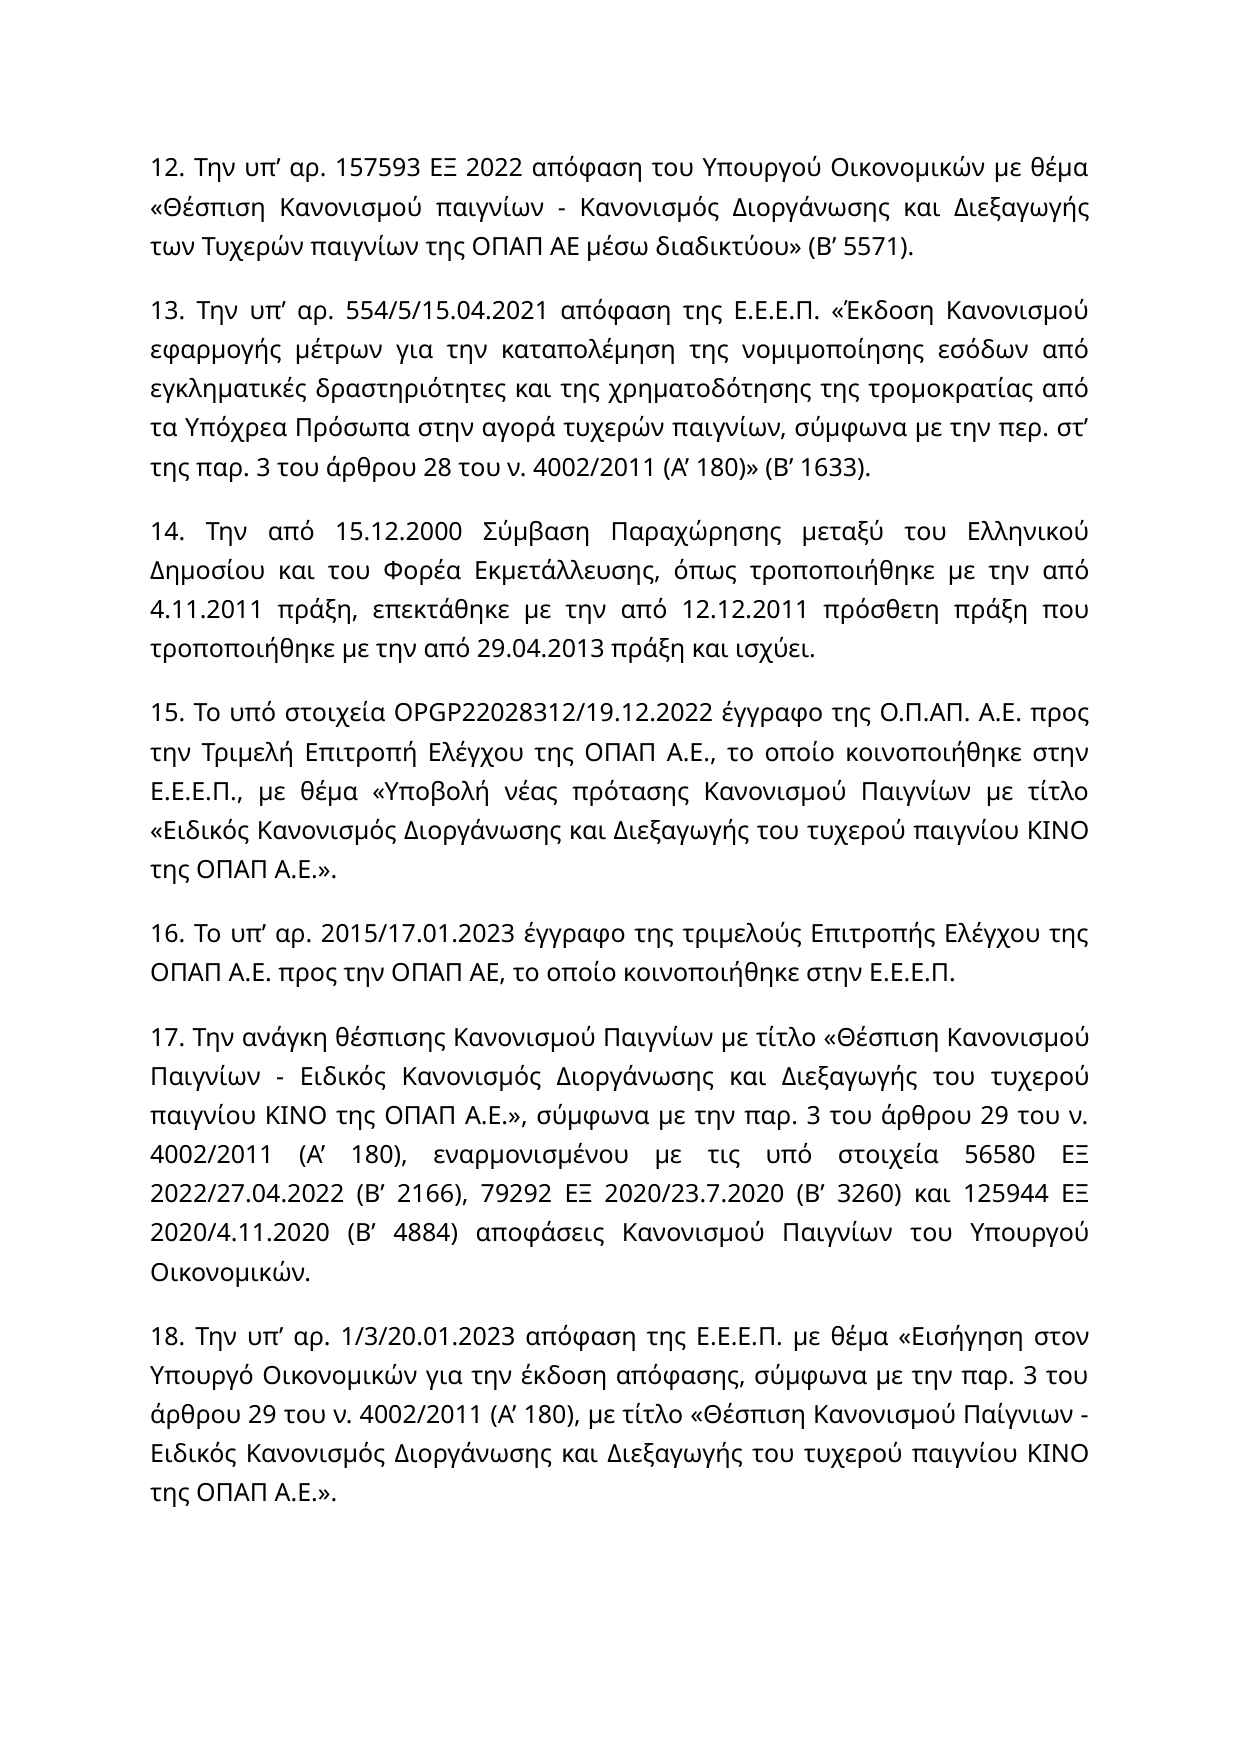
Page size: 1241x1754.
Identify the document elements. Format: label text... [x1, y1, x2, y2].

text 17. Την ανάγκη θέσπισης Κανονισμού Παιγνίων με τίτλο «Θέσπιση Κανονισμού Παιγνίων - Ειδικός Κανονισμός Διοργάνωσης και Διεξαγωγής του τυχερού παιγνίου ΚΙΝΟ της ΟΠΑΠ Α.Ε.», σύμφωνα με την παρ. 3 του άρθρου 29 του ν. 4002/2011 (Α’ 180), εναρμονισμένου με τις υπό στοιχεία 56580 ΕΞ 2022/27.04.2022 (Β’ 2166), 79292 ΕΞ 2020/23.7.2020 (Β’ 3260) και 125944 ΕΞ 2020/4.11.2020 (Β’ 4884) αποφάσεις Κανονισμού Παιγνίων του Υπουργού Οικονομικών. [150, 1019, 1090, 1288]
text 14. Την από 15.12.2000 Σύμβαση Παραχώρησης μεταξύ του Ελληνικού Δημοσίου και του Φορέα Εκμετάλλευσης, όπως τροποποιήθηκε με την από 4.11.2011 πράξη, επεκτάθηκε με την από 12.12.2011 πρόσθετη πράξη που τροποποιήθηκε με την από 29.04.2013 πράξη και ισχύει. [150, 513, 1090, 665]
text 15. Το υπό στοιχεία OPGP22028312/19.12.2022 έγγραφο της Ο.Π.ΑΠ. Α.Ε. προς την Τριμελή Επιτροπή Ελέγχου της ΟΠΑΠ Α.Ε., το οποίο κοινοποιήθηκε στην Ε.Ε.Ε.Π., με θέμα «Υποβολή νέας πρότασης Κανονισμού Παιγνίων με τίτλο «Ειδικός Κανονισμός Διοργάνωσης και Διεξαγωγής του τυχερού παιγνίου ΚΙΝΟ της ΟΠΑΠ Α.Ε.». [150, 695, 1090, 886]
text 13. Την υπ’ αρ. 554/5/15.04.2021 απόφαση της Ε.Ε.Ε.Π. «Έκδοση Κανονισμού εφαρμογής μέτρων για την καταπολέμηση της νομιμοποίησης εσόδων από εγκληματικές δραστηριότητες και της χρηματοδότησης της τρομοκρατίας από τα Υπόχρεα Πρόσωπα στην αγορά τυχερών παιγνίων, σύμφωνα με την περ. στ’ της παρ. 3 του άρθρου 28 του ν. 4002/2011 (Α’ 180)» (Β’ 1633). [150, 292, 1090, 483]
text 12. Την υπ’ αρ. 157593 ΕΞ 2022 απόφαση του Υπουργού Οικονομικών με θέμα «Θέσπιση Κανονισμού παιγνίων - Κανονισμός Διοργάνωσης και Διεξαγωγής των Τυχερών παιγνίων της ΟΠΑΠ ΑΕ μέσω διαδικτύου» (Β’ 5571). [150, 150, 1090, 262]
text 16. Το υπ’ αρ. 2015/17.01.2023 έγγραφο της τριμελούς Επιτροπής Ελέγχου της ΟΠΑΠ Α.Ε. προς την ΟΠΑΠ ΑΕ, το οποίο κοινοποιήθηκε στην Ε.Ε.Ε.Π. [150, 916, 1090, 989]
text 18. Την υπ’ αρ. 1/3/20.01.2023 απόφαση της Ε.Ε.Ε.Π. με θέμα «Εισήγηση στον Υπουργό Οικονομικών για την έκδοση απόφασης, σύμφωνα με την παρ. 3 του άρθρου 29 του ν. 4002/2011 (Α’ 180), με τίτλο «Θέσπιση Κανονισμού Παίγνιων - Ειδικός Κανονισμός Διοργάνωσης και Διεξαγωγής του τυχερού παιγνίου ΚΙΝΟ της ΟΠΑΠ Α.Ε.». [150, 1318, 1090, 1509]
